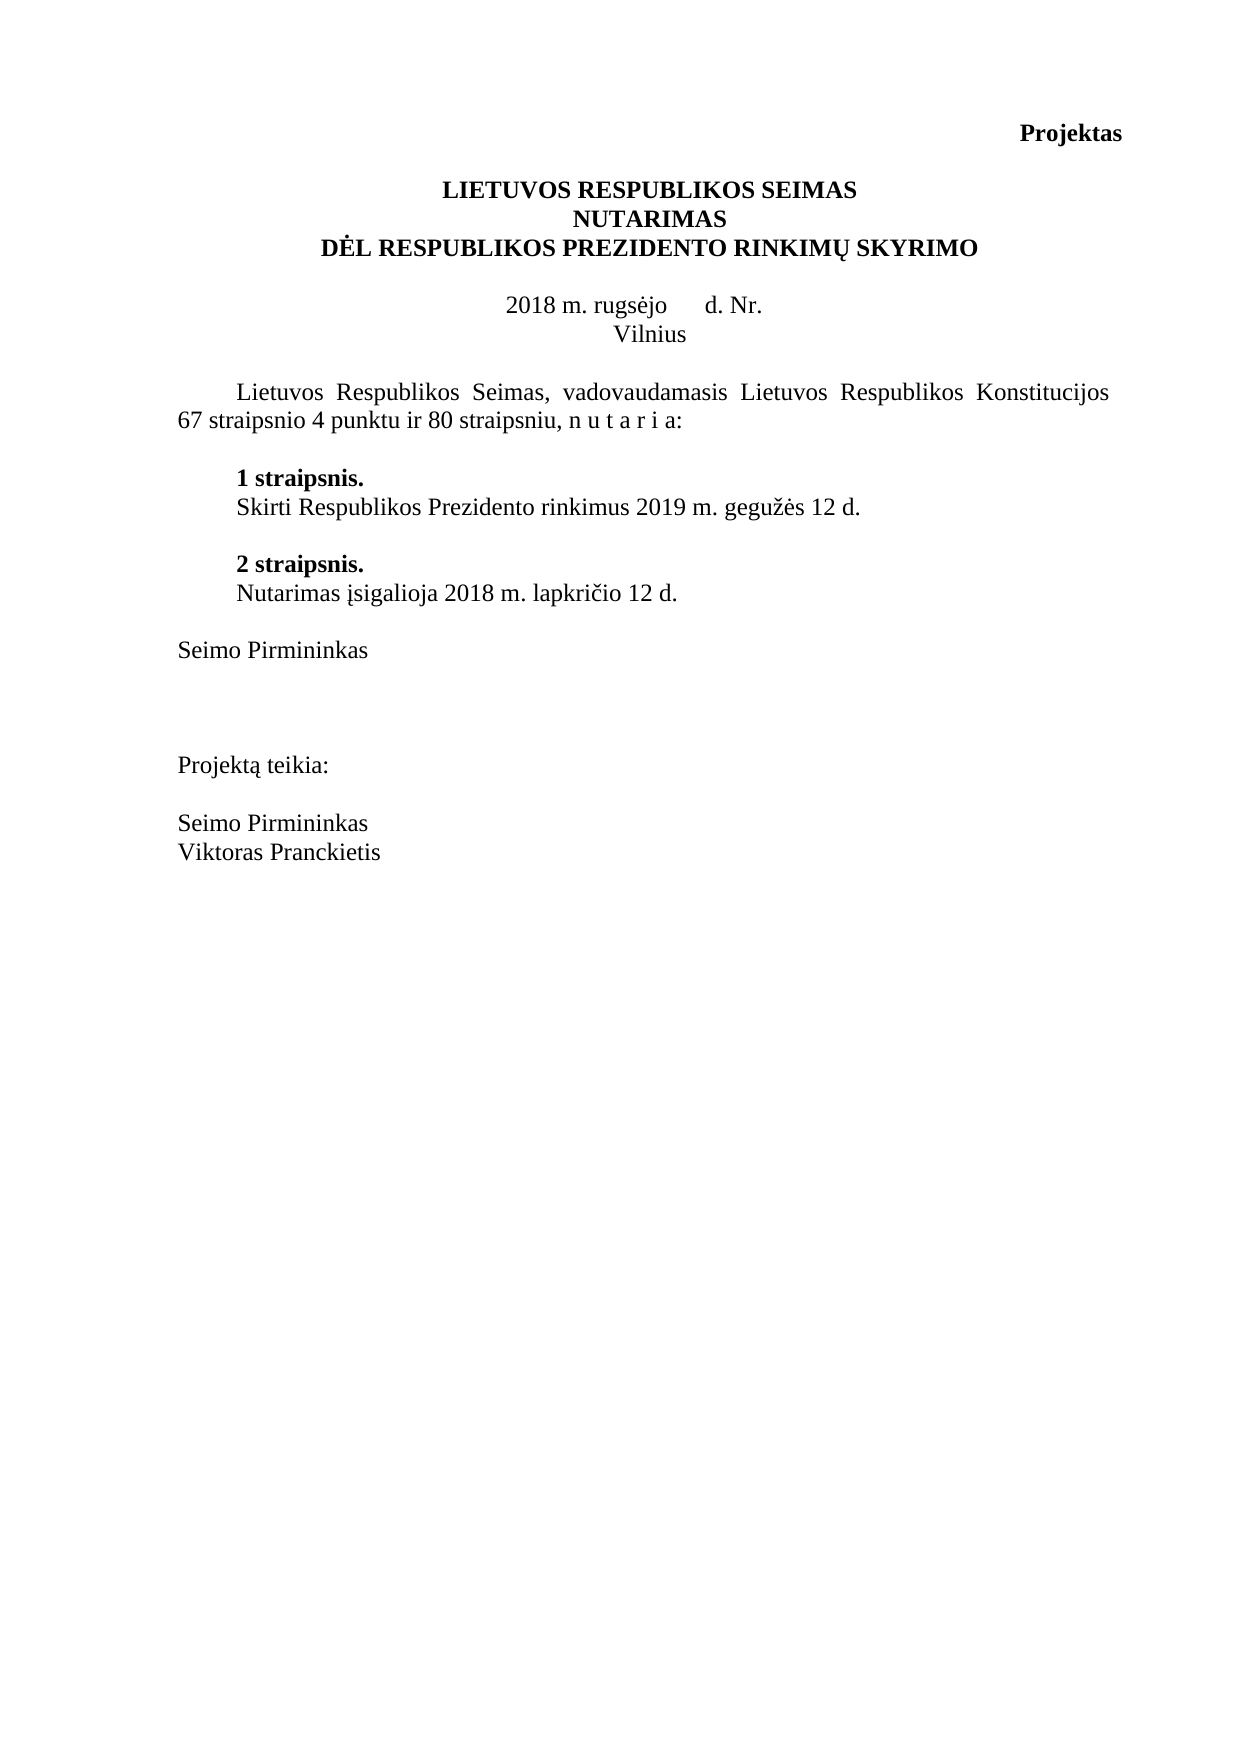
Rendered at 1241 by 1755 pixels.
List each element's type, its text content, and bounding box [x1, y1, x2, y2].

text Nutarimas įsigalioja 2018 m. lapkričio 12 d. [177, 578, 1122, 607]
text 2 straipsnis. [177, 549, 1122, 578]
text 2018 m. rugsėjo d. Nr. [177, 291, 1122, 319]
text NUTARIMAS [177, 204, 1122, 233]
text Projektas [177, 118, 1122, 147]
text 1 straipsnis. [177, 463, 1122, 492]
text Seimo Pirmininkas [177, 808, 1122, 837]
text LIETUVOS RESPUBLIKOS SEIMAS [177, 176, 1122, 204]
text Projektą teikia: [177, 751, 1122, 779]
text Seimo Pirmininkas [177, 636, 1122, 664]
text Viktoras Pranckietis [177, 837, 1122, 866]
text Vilnius [177, 319, 1122, 348]
text Lietuvos Respublikos Seimas, vadovaudamasis Lietuvos Respublikos Konstitucijos 67 straipsnio 4 punktu ir 80 straipsniu, n u t a r i a: [177, 377, 1122, 434]
text Skirti Respublikos Prezidento rinkimus 2019 m. gegužės 12 d. [177, 492, 1122, 521]
text DĖL RESPUBLIKOS PREZIDENTO RINKIMŲ SKYRIMO [177, 233, 1122, 262]
